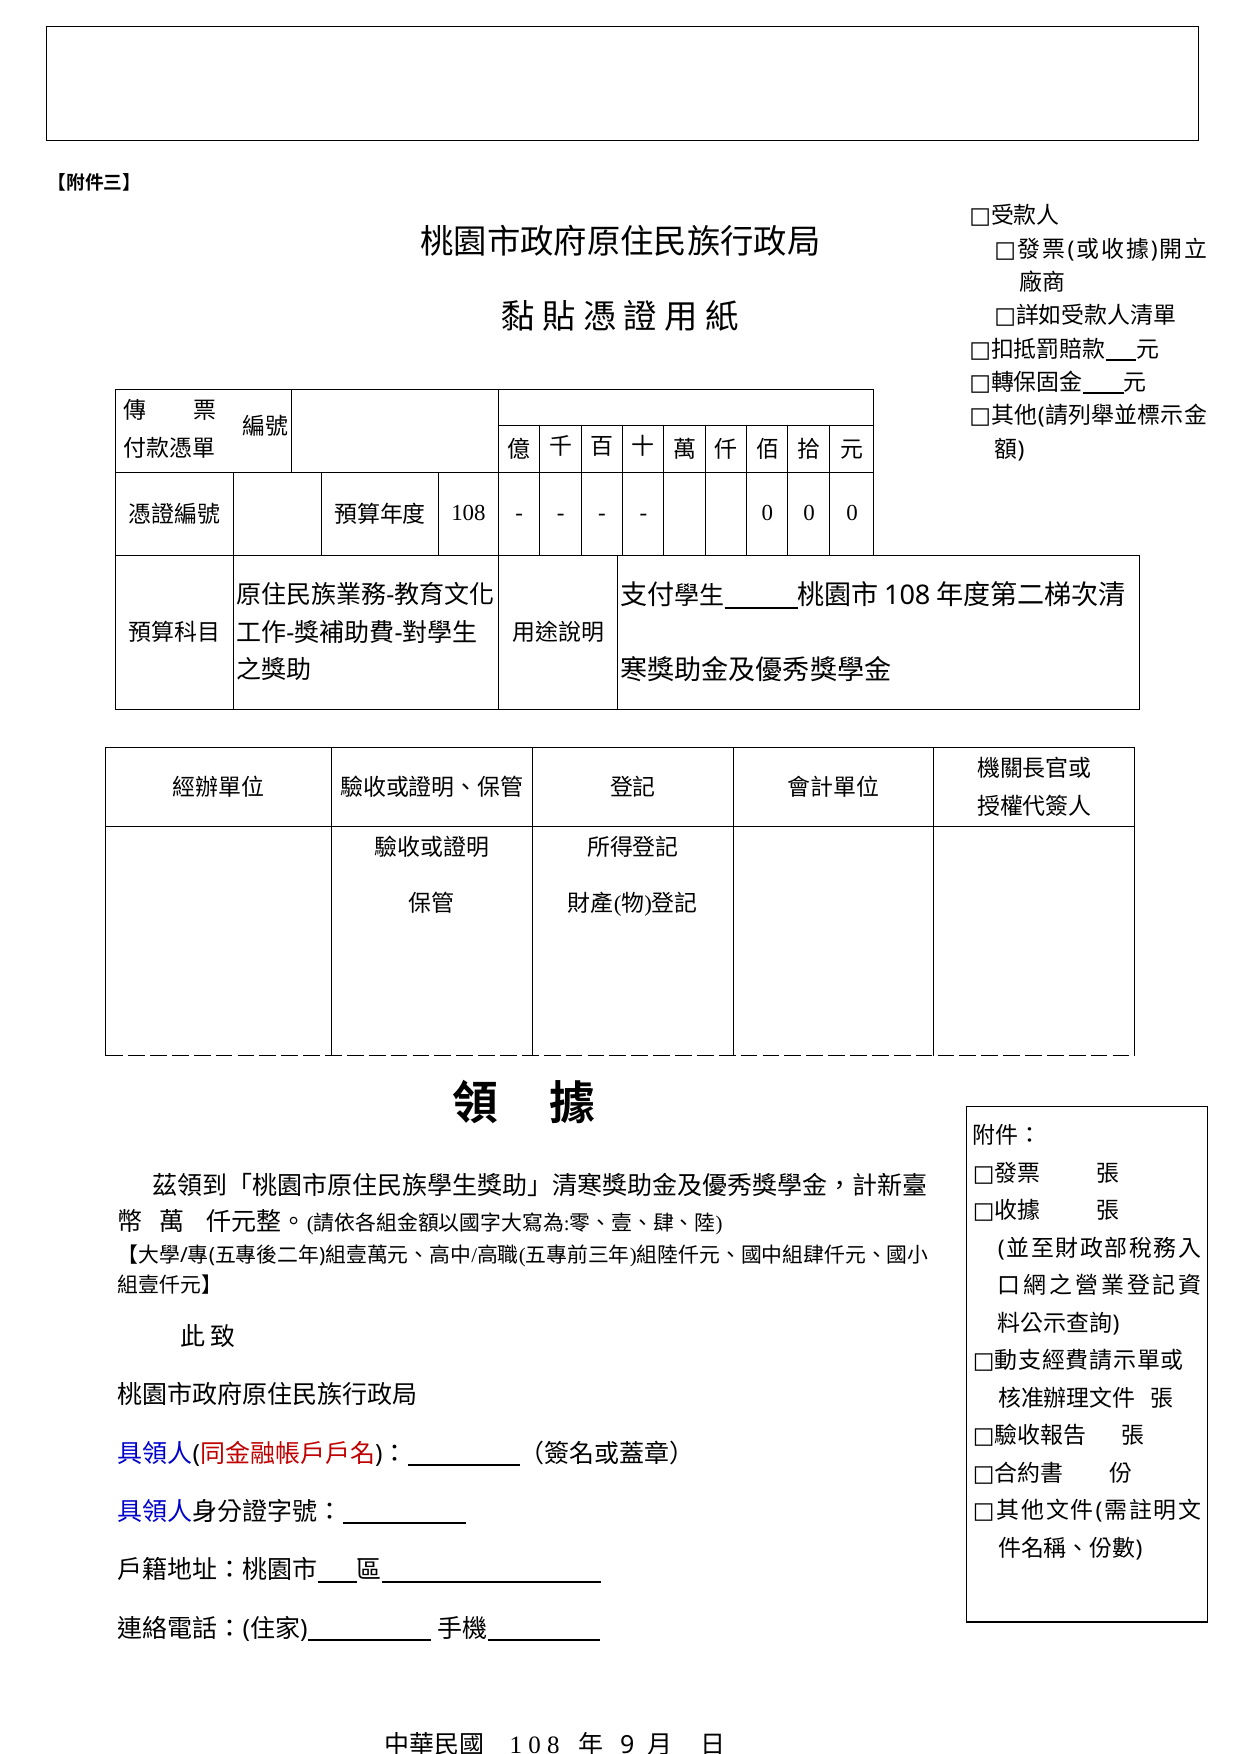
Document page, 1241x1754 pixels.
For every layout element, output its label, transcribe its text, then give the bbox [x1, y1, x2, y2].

table_cell 萬 [664, 426, 705, 472]
table_cell 0 [747, 473, 787, 554]
table_header 機關長官或 授權代簽人 [934, 748, 1134, 826]
text □受款人 [969, 197, 1207, 230]
text 桃園市政府原住民族行政局 [47, 202, 966, 277]
table_cell 預算年度 [322, 473, 438, 554]
table_cell [106, 827, 331, 1055]
text □合約書 份 [973, 1451, 1201, 1489]
table_cell 元 [830, 426, 873, 472]
table_cell 用途說明 [499, 556, 617, 708]
table_cell 仟 [706, 426, 746, 472]
table_cell - [623, 473, 663, 554]
text 【附件三】 [47, 168, 1193, 195]
table_header [499, 390, 873, 424]
text □轉保固金 元 [969, 364, 1207, 397]
table_cell [47, 27, 1198, 140]
table_cell 千萬 [540, 426, 581, 472]
table_cell [1123, 491, 1139, 554]
text □收據 張 [973, 1189, 1201, 1226]
table_cell 108 [439, 473, 498, 554]
table_cell 拾 [788, 426, 829, 472]
table_cell ( 憑 證 黏 貼 線 ) [106, 1055, 1134, 1096]
text □其他文件(需註明文件名稱、份數) [973, 1489, 1201, 1564]
text 附件： [973, 1114, 1201, 1151]
text (並至財政部稅務入口網之營業登記資料公示查詢) [998, 1226, 1201, 1339]
text 黏 貼 憑 證 用 紙 [47, 277, 966, 352]
table_cell [234, 473, 321, 554]
table_header 登記 [533, 748, 733, 826]
table_cell 所得登記 財產(物)登記 [533, 827, 733, 1055]
text □發票 張 [973, 1151, 1201, 1189]
text □詳如受款人清單 [994, 297, 1207, 330]
table_header 經辦單位 [106, 748, 331, 826]
table_cell 百萬 [582, 426, 622, 472]
table_cell 預算科目 [116, 556, 233, 708]
table_cell 0 [830, 473, 873, 554]
text □發票(或收據)開立廠商 [994, 230, 1207, 297]
text □其他(請列舉並標示金額) [969, 397, 1207, 464]
table_header 會計單位 [734, 748, 933, 826]
table_header [292, 390, 498, 472]
table_cell [734, 827, 933, 1055]
text □扣抵罰賠款 元 [969, 330, 1207, 364]
table_cell 十萬 [623, 426, 663, 472]
table_cell [934, 827, 1134, 1055]
table_header 傳 票 付款憑單 [116, 390, 291, 472]
text □動支經費請示單或核准辦理文件 張 [973, 1339, 1201, 1414]
text □驗收報告 張 [973, 1414, 1201, 1451]
table_header [874, 389, 1123, 554]
table_cell [706, 473, 746, 554]
table_cell 憑證編號 [116, 473, 233, 554]
table_cell 佰 [747, 426, 787, 472]
table_cell [664, 473, 705, 554]
table_header 驗收或證明、保管 [332, 748, 532, 826]
table_cell - [499, 473, 539, 554]
table_cell 原住民族業務-教育文化工作-獎補助費-對學生之獎助 [234, 556, 498, 708]
table_cell 0 [788, 473, 829, 554]
table_cell 億 [499, 426, 539, 472]
table_cell 支付學生 桃園市108年度第二梯次清寒獎助金及優秀獎學金 [618, 556, 1139, 708]
table_cell - [582, 473, 622, 554]
table_cell 驗收或證明 保管 [332, 827, 532, 1055]
table_cell - [540, 473, 581, 554]
